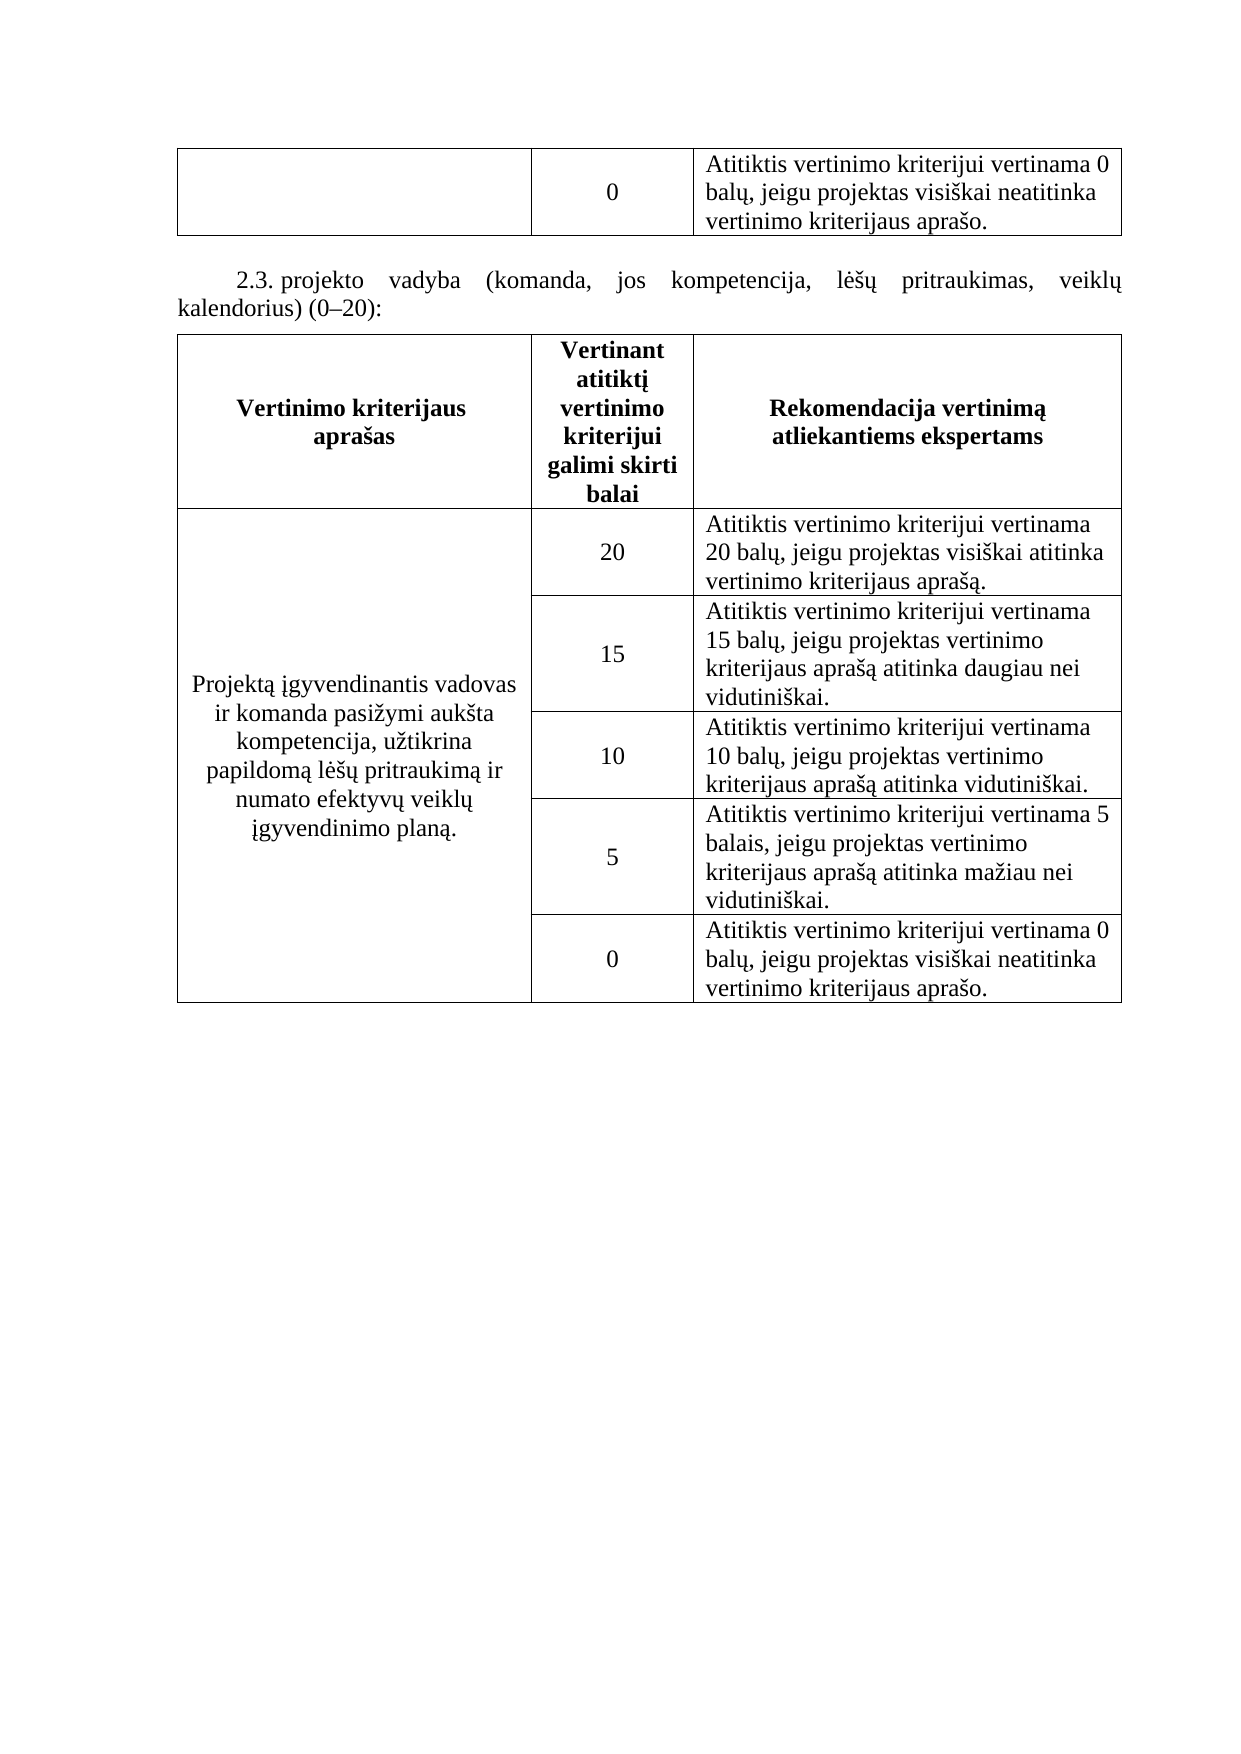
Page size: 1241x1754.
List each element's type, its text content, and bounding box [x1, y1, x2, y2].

table_cell Atitiktis vertinimo kriterijui vertinama 0 balų, jeigu projektas visiškai neatitinka vertinimo kriterijaus aprašo. [694, 915, 1121, 1002]
table_cell Atitiktis vertinimo kriterijui vertinama 0 balų, jeigu projektas visiškai neatitinka vertinimo kriterijaus aprašo. [694, 149, 1121, 235]
table_cell 10 [532, 712, 693, 798]
table_cell 5 [532, 799, 693, 914]
table_cell 0 [532, 149, 693, 235]
table_cell 15 [532, 596, 693, 711]
table_header Rekomendacija vertinimą atliekantiems ekspertams [694, 335, 1121, 508]
table_header Vertinant atitiktį vertinimo kriterijui galimi skirti balai [532, 335, 693, 508]
table_header Vertinimo kriterijaus aprašas [178, 335, 531, 508]
text 2.3. projekto vadyba (komanda, jos kompetencija, lėšų pritraukimas, veiklų kalendorius) (0–20): [177, 265, 1122, 322]
table_cell Atitiktis vertinimo kriterijui vertinama 10 balų, jeigu projektas vertinimo kriterijaus aprašą atitinka vidutiniškai. [694, 712, 1121, 798]
table_cell Atitiktis vertinimo kriterijui vertinama 5 balais, jeigu projektas vertinimo kriterijaus aprašą atitinka mažiau nei vidutiniškai. [694, 799, 1121, 914]
table_cell Projektą įgyvendinantis vadovas ir komanda pasižymi aukšta kompetencija, užtikrina papildomą lėšų pritraukimą ir numato efektyvų veiklų įgyvendinimo planą. [178, 509, 531, 1002]
table_cell 20 [532, 509, 693, 595]
table_cell Atitiktis vertinimo kriterijui vertinama 15 balų, jeigu projektas vertinimo kriterijaus aprašą atitinka daugiau nei vidutiniškai. [694, 596, 1121, 711]
table_cell 0 [532, 915, 693, 1002]
table_cell Atitiktis vertinimo kriterijui vertinama 20 balų, jeigu projektas visiškai atitinka vertinimo kriterijaus aprašą. [694, 509, 1121, 595]
table_cell [178, 149, 531, 235]
